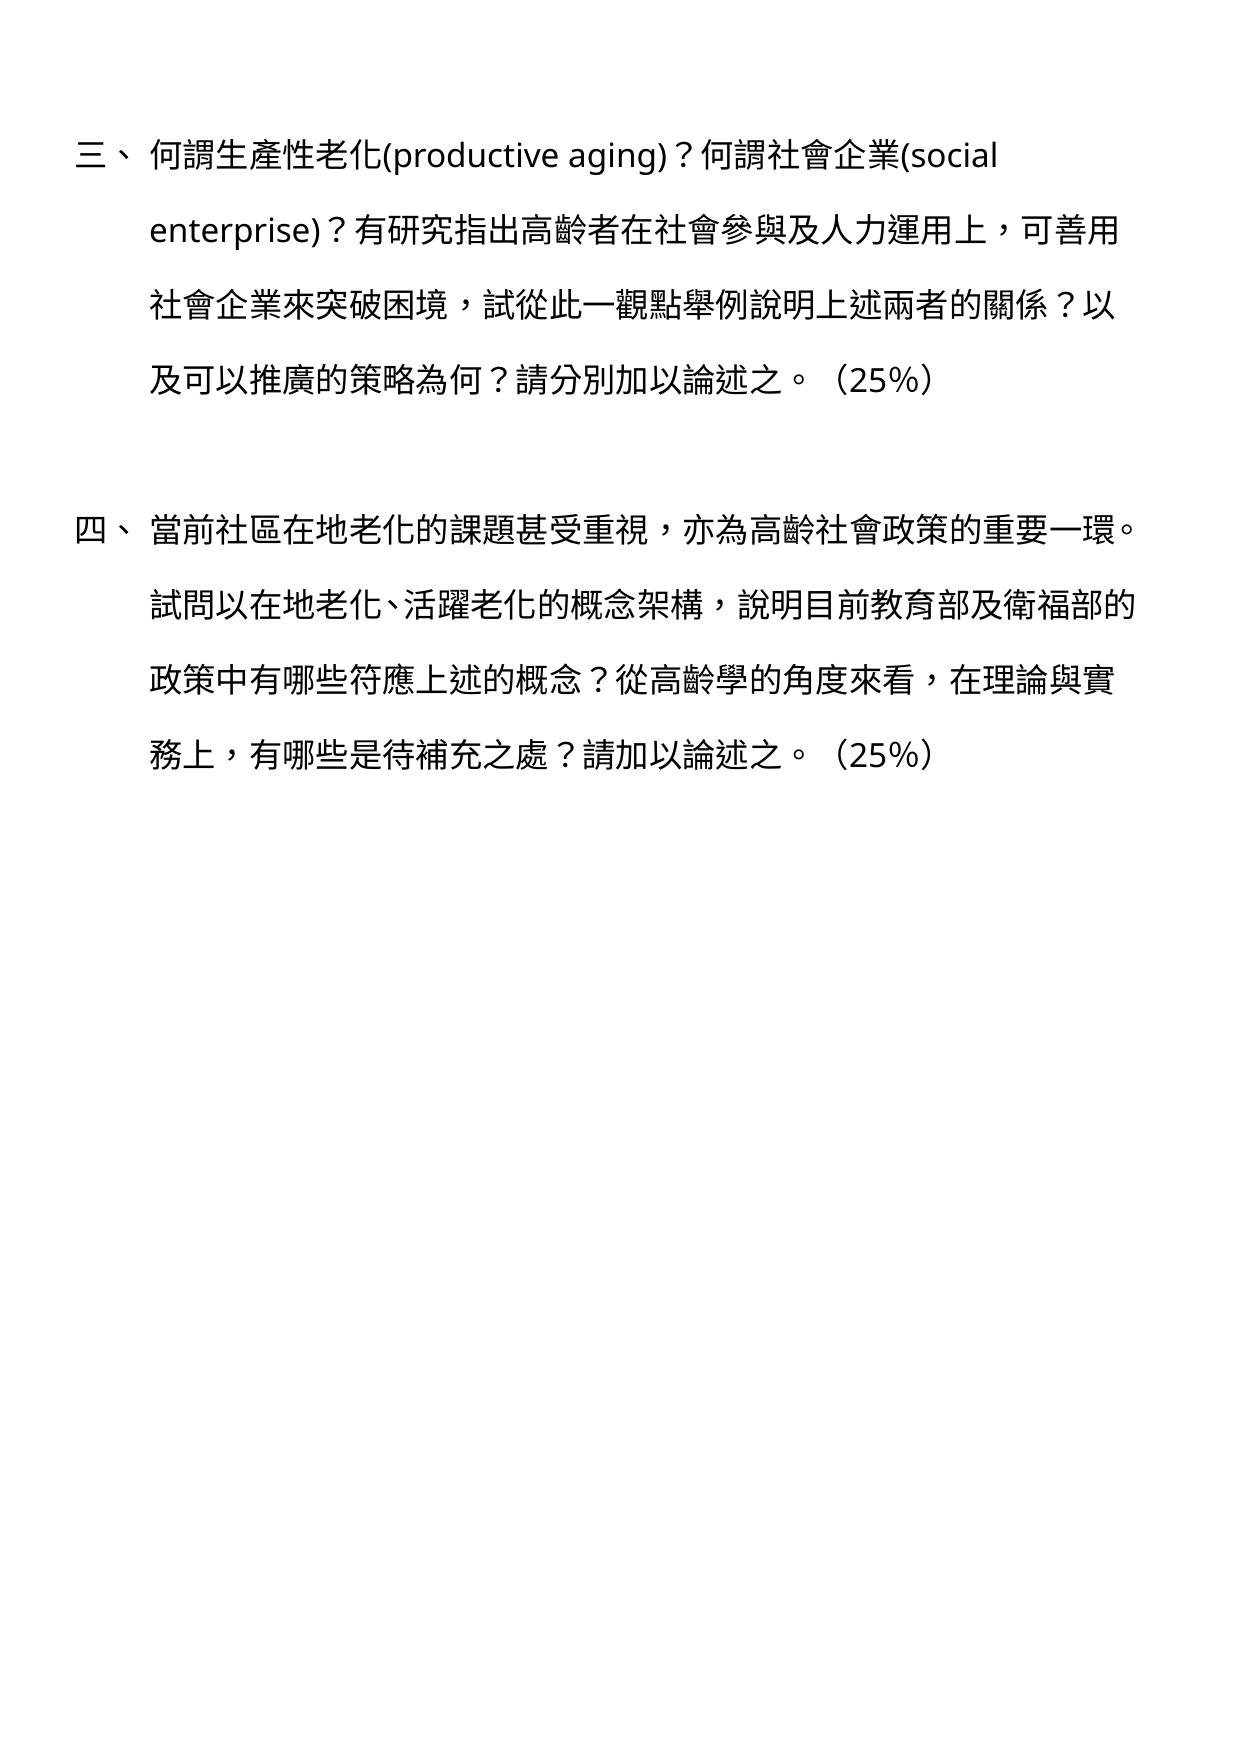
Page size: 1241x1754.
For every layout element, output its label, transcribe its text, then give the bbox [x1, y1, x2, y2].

list 何謂生產性老化(productive aging)？何謂社會企業(social enterprise)？有研究指出高齡者在社會參與及人力運用上，可善用社會企業來突破困境，試從此一觀點舉例說明上述兩者的關係？以及可以推廣的策略為何？請分別加以論述之。（25％） [74, 116, 1137, 416]
list 當前社區在地老化的課題甚受重視，亦為高齡社會政策的重要一環。試問以在地老化、活躍老化的概念架構，說明目前教育部及衛福部的政策中有哪些符應上述的概念？從高齡學的角度來看，在理論與實務上，有哪些是待補充之處？請加以論述之。（25％） [74, 491, 1137, 791]
